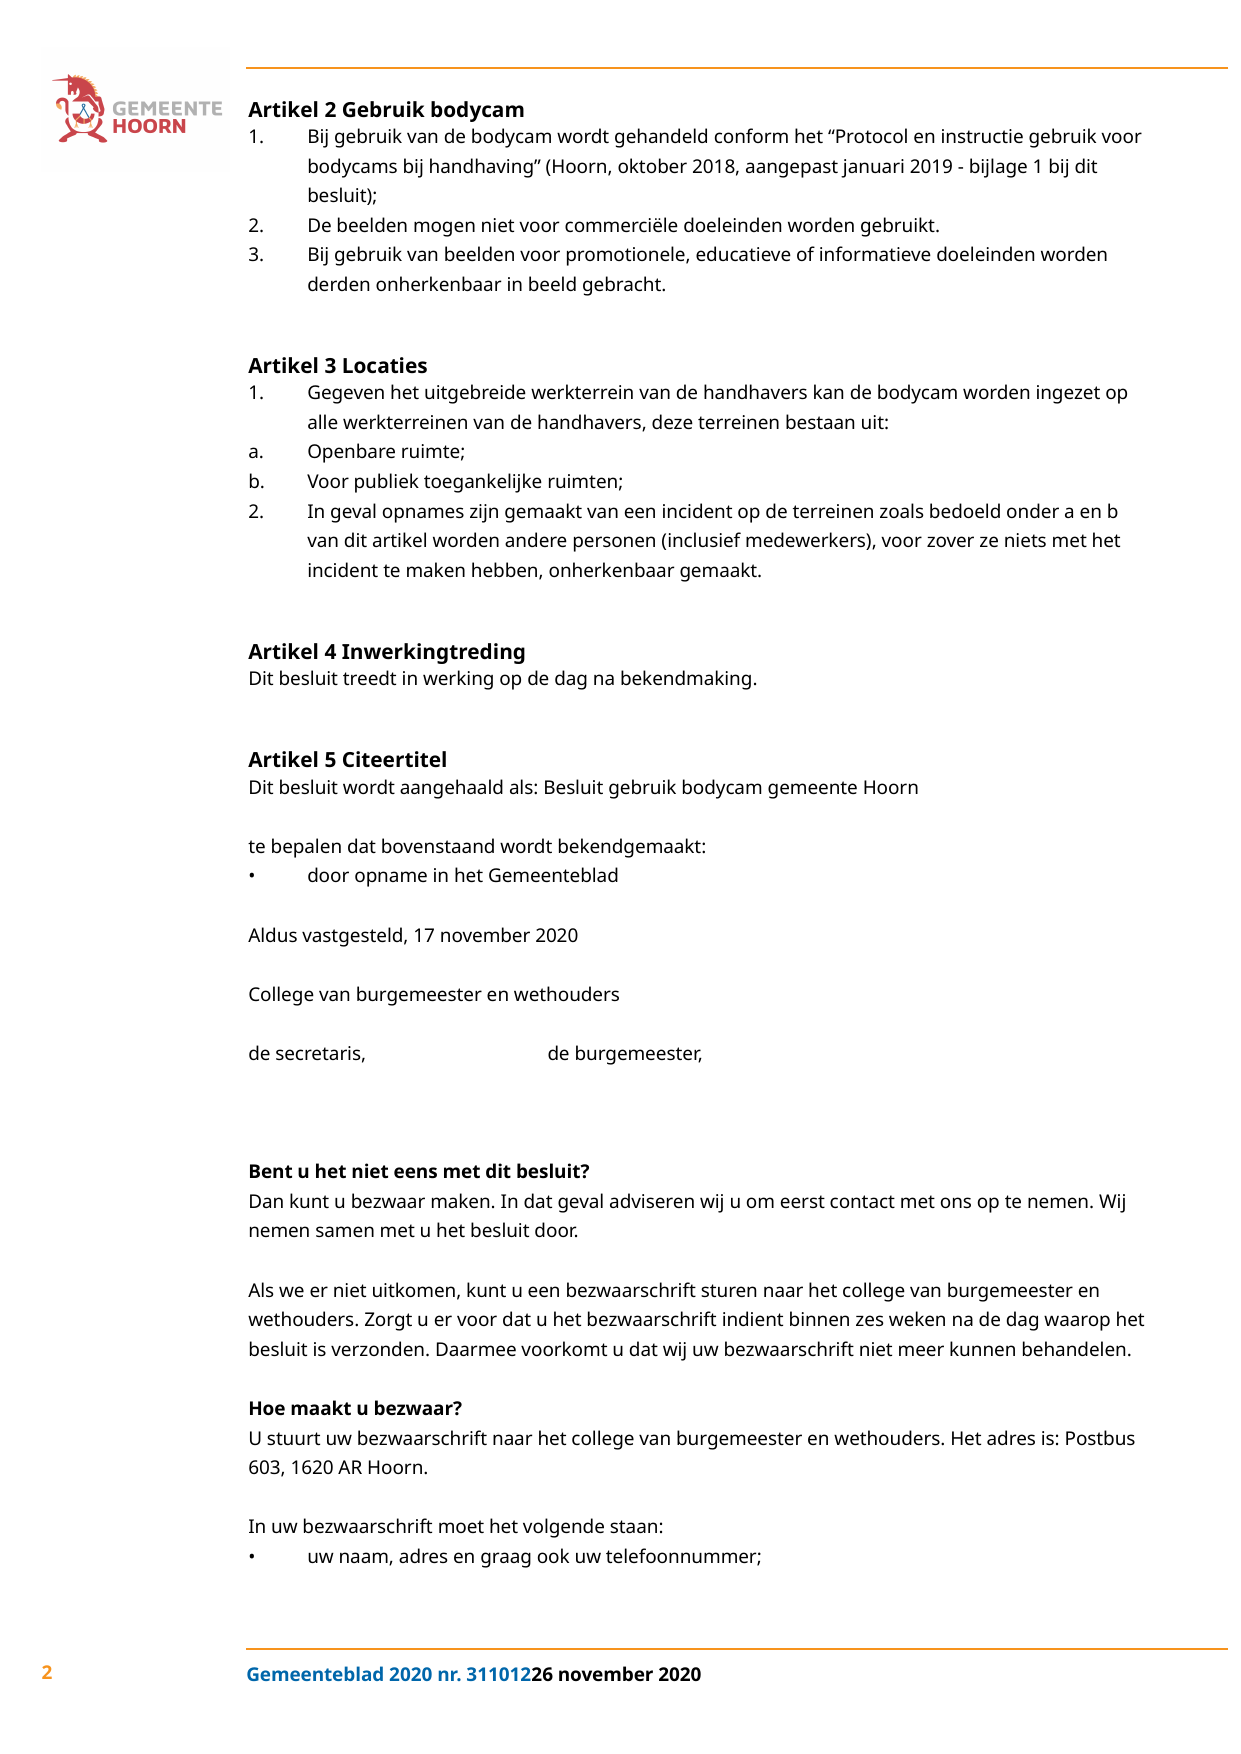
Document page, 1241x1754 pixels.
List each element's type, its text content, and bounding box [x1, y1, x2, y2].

text Artikel 2 Gebruik bodycam [248, 95, 1152, 123]
text Dan kunt u bezwaar maken. In dat geval adviseren wij u om eerst contact met ons op te nemen. Wij nemen samen met u het besluit door. [248, 1188, 1152, 1243]
text In uw bezwaarschrift moet het volgende staan: [248, 1513, 1152, 1539]
text Aldus vastgesteld, 17 november 2020 [248, 922, 1152, 948]
text Als we er niet uitkomen, kunt u een bezwaarschrift sturen naar het college van burgemeester en wethouders. Zorgt u er voor dat u het bezwaarschrift indient binnen zes weken na de dag waarop het besluit is verzonden. Daarmee voorkomt u dat wij uw bezwaarschrift niet meer kunnen behandelen. [248, 1277, 1152, 1362]
text U stuurt uw bezwaarschrift naar het college van burgemeester en wethouders. Het adres is: Postbus 603, 1620 AR Hoorn. [248, 1425, 1152, 1480]
list Bij gebruik van beelden voor promotionele, educatieve of informatieve doeleinden worden derden onherkenbaar in beeld gebracht. [248, 242, 1152, 297]
list door opname in het Gemeenteblad [248, 863, 1152, 888]
text Hoe maakt u bezwaar? [248, 1395, 1152, 1421]
text Artikel 4 Inwerkingtreding [248, 637, 1152, 666]
text College van burgemeester en wethouders [248, 981, 1152, 1007]
text Dit besluit wordt aangehaald als: Besluit gebruik bodycam gemeente Hoorn [248, 774, 1152, 800]
text te bepalen dat bovenstaand wordt bekendgemaakt: [248, 833, 1152, 859]
text Artikel 3 Locaties [248, 351, 1152, 379]
text Dit besluit treedt in werking op de dag na bekendmaking. [248, 666, 1152, 691]
list Bij gebruik van de bodycam wordt gehandeld conform het “Protocol en instructie gebruik voor bodycams bij handhaving” (Hoorn, oktober 2018, aangepast januari 2019 - bijlage 1 bij dit besluit); [248, 123, 1152, 208]
list Openbare ruimte; [248, 439, 1152, 464]
text Bent u het niet eens met dit besluit? [248, 1158, 1152, 1184]
text de secretaris, de burgemeester, [248, 1040, 1152, 1066]
list Gegeven het uitgebreide werkterrein van de handhavers kan de bodycam worden ingezet op alle werkterreinen van de handhavers, deze terreinen bestaan uit: [248, 379, 1152, 435]
list Voor publiek toegankelijke ruimten; [248, 468, 1152, 494]
picture [41, 47, 231, 172]
list In geval opnames zijn gemaakt van een incident op de terreinen zoals bedoeld onder a en b van dit artikel worden andere personen (inclusief medewerkers), voor zover ze niets met het incident te maken hebben, onherkenbaar gemaakt. [248, 498, 1152, 583]
list De beelden mogen niet voor commerciële doeleinden worden gebruikt. [248, 212, 1152, 238]
text Artikel 5 Citeertitel [248, 746, 1152, 774]
list uw naam, adres en graag ook uw telefoonnummer; [248, 1543, 1152, 1569]
